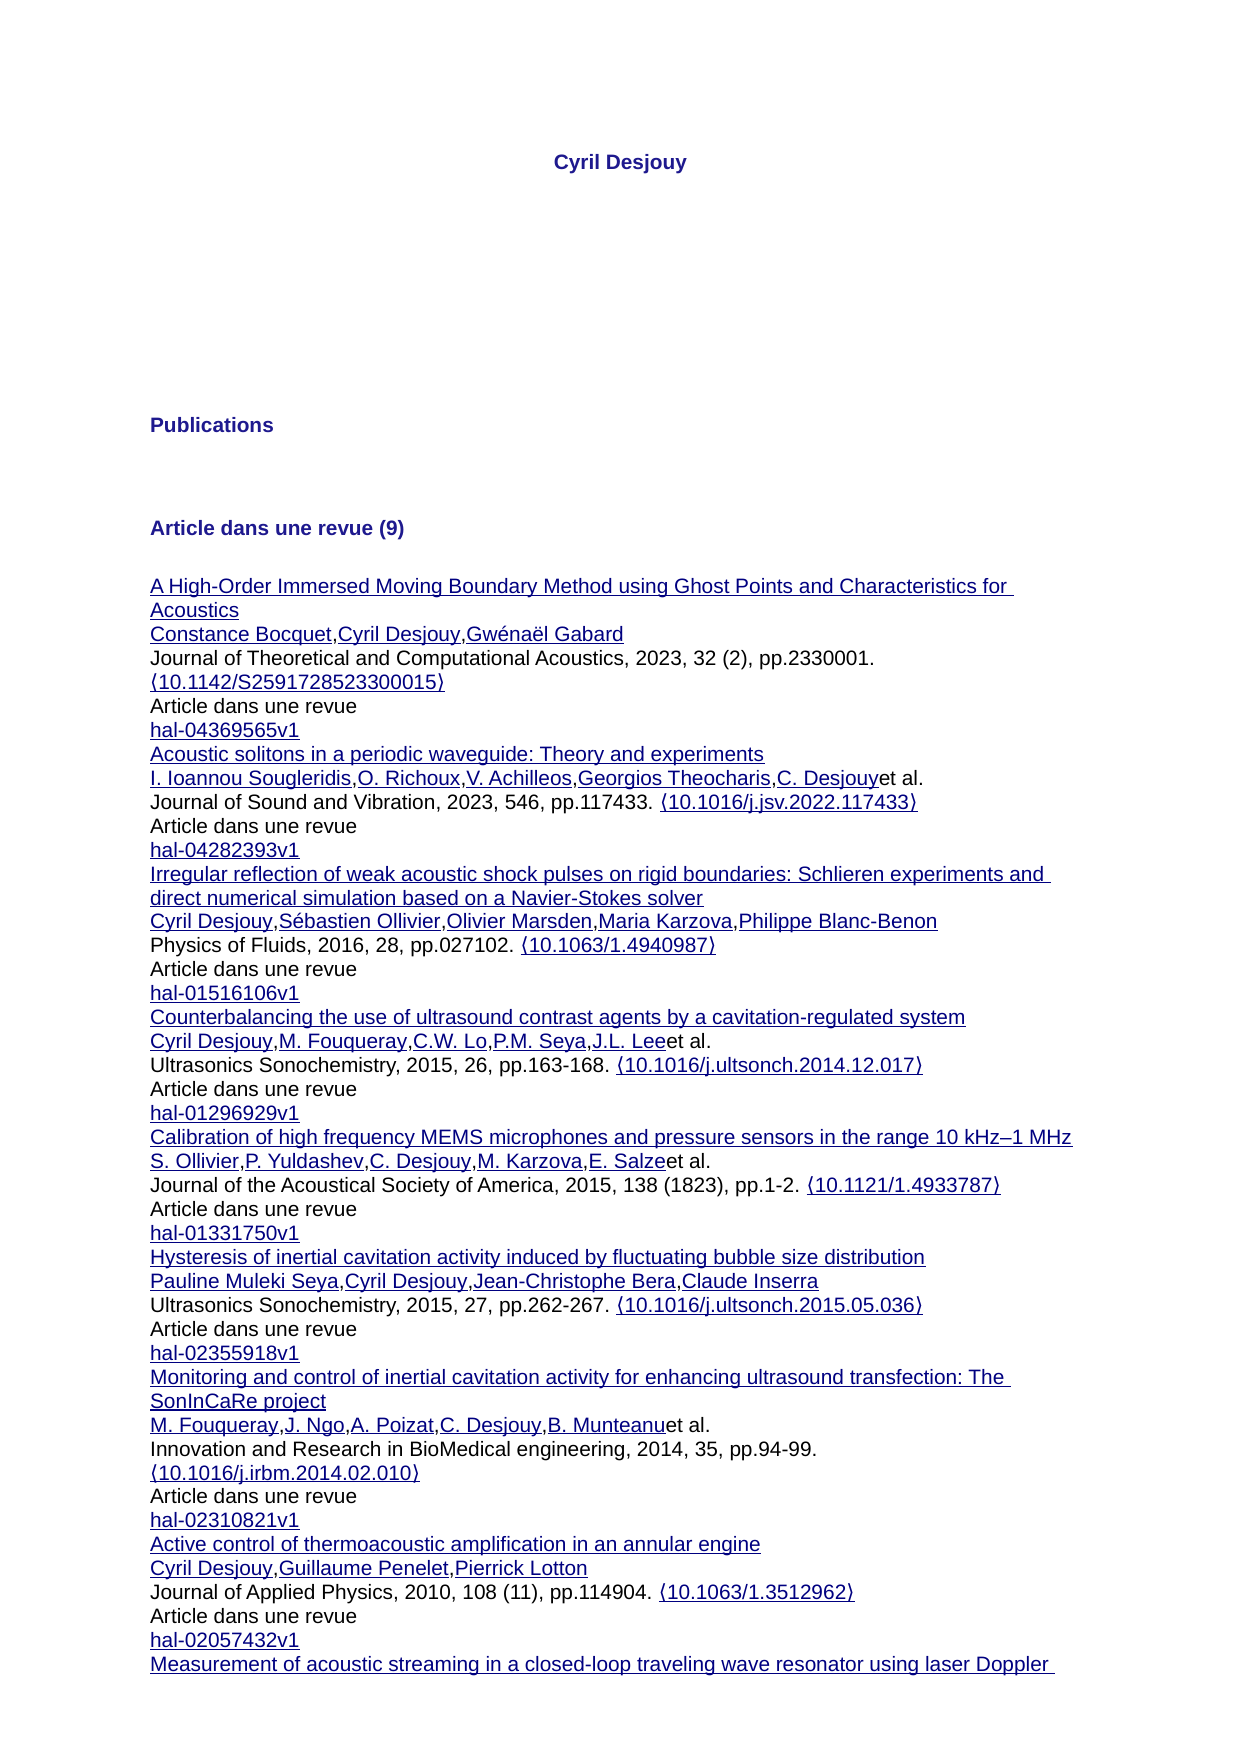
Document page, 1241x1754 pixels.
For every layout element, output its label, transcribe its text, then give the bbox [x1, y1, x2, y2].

table_cell Irregular reflection of weak acoustic shock pulses on rigid boundaries: Schlieren experiments and direct numerical simulation based on a Navier-Stokes solver Cyril Desjouy,Sébastien Ollivier,Olivier Marsden,Maria Karzova,Philippe Blanc-Benon Physics of Fluids, 2016, 28, pp.027102. ⟨10.1063/1.4940987⟩ Article dans une revue hal-01516106v1 [150, 861, 1090, 1005]
table_cell Monitoring and control of inertial cavitation activity for enhancing ultrasound transfection: The SonInCaRe project M. Fouqueray,J. Ngo,A. Poizat,C. Desjouy,B. Munteanuet al. Innovation and Research in BioMedical engineering, 2014, 35, pp.94-99. ⟨10.1016/j.irbm.2014.02.010⟩ Article dans une revue hal-02310821v1 [150, 1365, 1090, 1532]
table_cell Calibration of high frequency MEMS microphones and pressure sensors in the range 10 kHz–1 MHz S. Ollivier,P. Yuldashev,C. Desjouy,M. Karzova,E. Salzeet al. Journal of the Acoustical Society of America, 2015, 138 (1823), pp.1-2. ⟨10.1121/1.4933787⟩ Article dans une revue hal-01331750v1 [150, 1125, 1090, 1245]
subtitle Cyril Desjouy [150, 150, 1090, 174]
table_cell Hysteresis of inertial cavitation activity induced by fluctuating bubble size distribution Pauline Muleki Seya,Cyril Desjouy,Jean-Christophe Bera,Claude Inserra Ultrasonics Sonochemistry, 2015, 27, pp.262-267. ⟨10.1016/j.ultsonch.2015.05.036⟩ Article dans une revue hal-02355918v1 [150, 1245, 1090, 1364]
table_header A High-Order Immersed Moving Boundary Method using Ghost Points and Characteristics for Acoustics Constance Bocquet,Cyril Desjouy,Gwénaël Gabard Journal of Theoretical and Computational Acoustics, 2023, 32 (2), pp.2330001. ⟨10.1142/S2591728523300015⟩ Article dans une revue hal-04369565v1 [150, 574, 1090, 742]
table_cell Active control of thermoacoustic amplification in an annular engine Cyril Desjouy,Guillaume Penelet,Pierrick Lotton Journal of Applied Physics, 2010, 108 (11), pp.114904. ⟨10.1063/1.3512962⟩ Article dans une revue hal-02057432v1 [150, 1532, 1090, 1652]
table_cell Acoustic solitons in a periodic waveguide: Theory and experiments I. Ioannou Sougleridis,O. Richoux,V. Achilleos,Georgios Theocharis,C. Desjouyet al. Journal of Sound and Vibration, 2023, 546, pp.117433. ⟨10.1016/j.jsv.2022.117433⟩ Article dans une revue hal-04282393v1 [150, 742, 1090, 861]
subtitle Publications [150, 412, 1090, 436]
table_cell Measurement of acoustic streaming in a closed-loop traveling wave resonator using laser Doppler [150, 1652, 1090, 1676]
subtitle Article dans une revue (9) [150, 516, 1090, 539]
table_cell Counterbalancing the use of ultrasound contrast agents by a cavitation-regulated system Cyril Desjouy,M. Fouqueray,C.W. Lo,P.M. Seya,J.L. Leeet al. Ultrasonics Sonochemistry, 2015, 26, pp.163-168. ⟨10.1016/j.ultsonch.2014.12.017⟩ Article dans une revue hal-01296929v1 [150, 1005, 1090, 1125]
